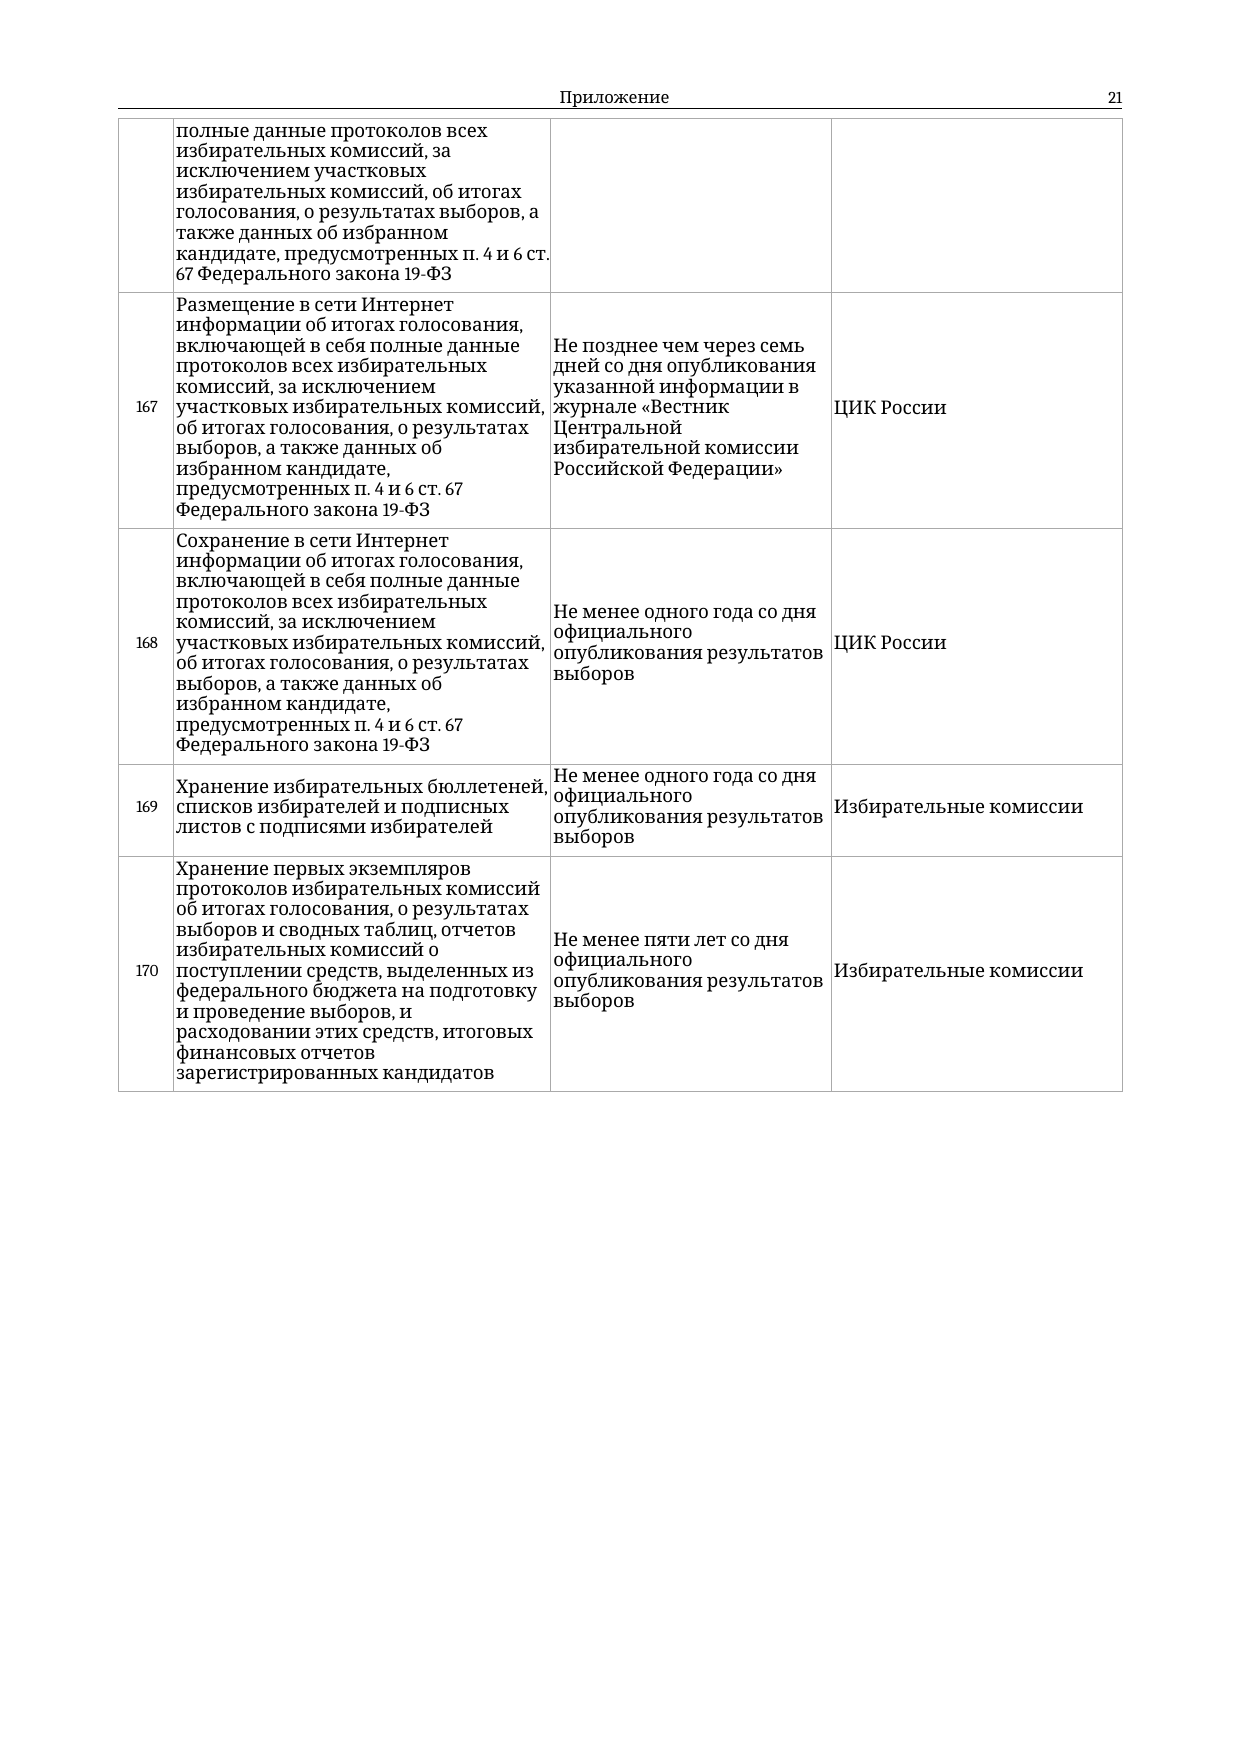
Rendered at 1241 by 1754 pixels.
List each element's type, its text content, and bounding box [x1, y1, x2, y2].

table_cell полные данные протоколов всех избирательных комиссий, за исключением участковых избирательных комиссий, об итогах голосования, о результатах выборов, а также данных об избранном кандидате, предусмотренных п. 4 и 6 ст. 67 Федерального закона 19-ФЗ [174, 119, 550, 292]
table_cell Избирательные комиссии [832, 857, 1122, 1091]
table_cell Хранение первых экземпляров протоколов избирательных комиссий об итогах голосования, о результатах выборов и сводных таблиц, отчетов избирательных комиссий о поступлении средств, выделенных из федерального бюджета на подготовку и проведение выборов, и расходовании этих средств, итоговых финансовых отчетов зарегистрированных кандидатов [174, 857, 550, 1091]
table_cell Размещение в сети Интернет информации об итогах голосования, включающей в себя полные данные протоколов всех избирательных комиссий, за исключением участковых избирательных комиссий, об итогах голосования, о результатах выборов, а также данных об избранном кандидате, предусмотренных п. 4 и 6 ст. 67 Федерального закона 19-ФЗ [174, 293, 550, 528]
table_cell Не менее одного года со дня официального опубликования результатов выборов [551, 529, 831, 764]
table_cell Хранение избирательных бюллетеней, списков избирателей и подписных листов с подписями избирателей [174, 765, 550, 856]
table_cell Избирательные комиссии [832, 765, 1122, 856]
table_cell 167 [119, 293, 173, 528]
table_cell Не менее пяти лет со дня официального опубликования результатов выборов [551, 857, 831, 1091]
table_cell 169 [119, 765, 173, 856]
table_cell ЦИК России [832, 293, 1122, 528]
table_cell [832, 119, 1122, 292]
table_cell 170 [119, 857, 173, 1091]
table_cell ЦИК России [832, 529, 1122, 764]
table_cell [119, 119, 173, 292]
table_cell Не менее одного года со дня официального опубликования результатов выборов [551, 765, 831, 856]
table_cell 168 [119, 529, 173, 764]
table_cell Не позднее чем через семь дней со дня опубликования указанной информации в журнале «Вестник Центральной избирательной комиссии Российской Федерации» [551, 293, 831, 528]
table_cell Сохранение в сети Интернет информации об итогах голосования, включающей в себя полные данные протоколов всех избирательных комиссий, за исключением участковых избирательных комиссий, об итогах голосования, о результатах выборов, а также данных об избранном кандидате, предусмотренных п. 4 и 6 ст. 67 Федерального закона 19-ФЗ [174, 529, 550, 764]
table_cell [551, 119, 831, 292]
